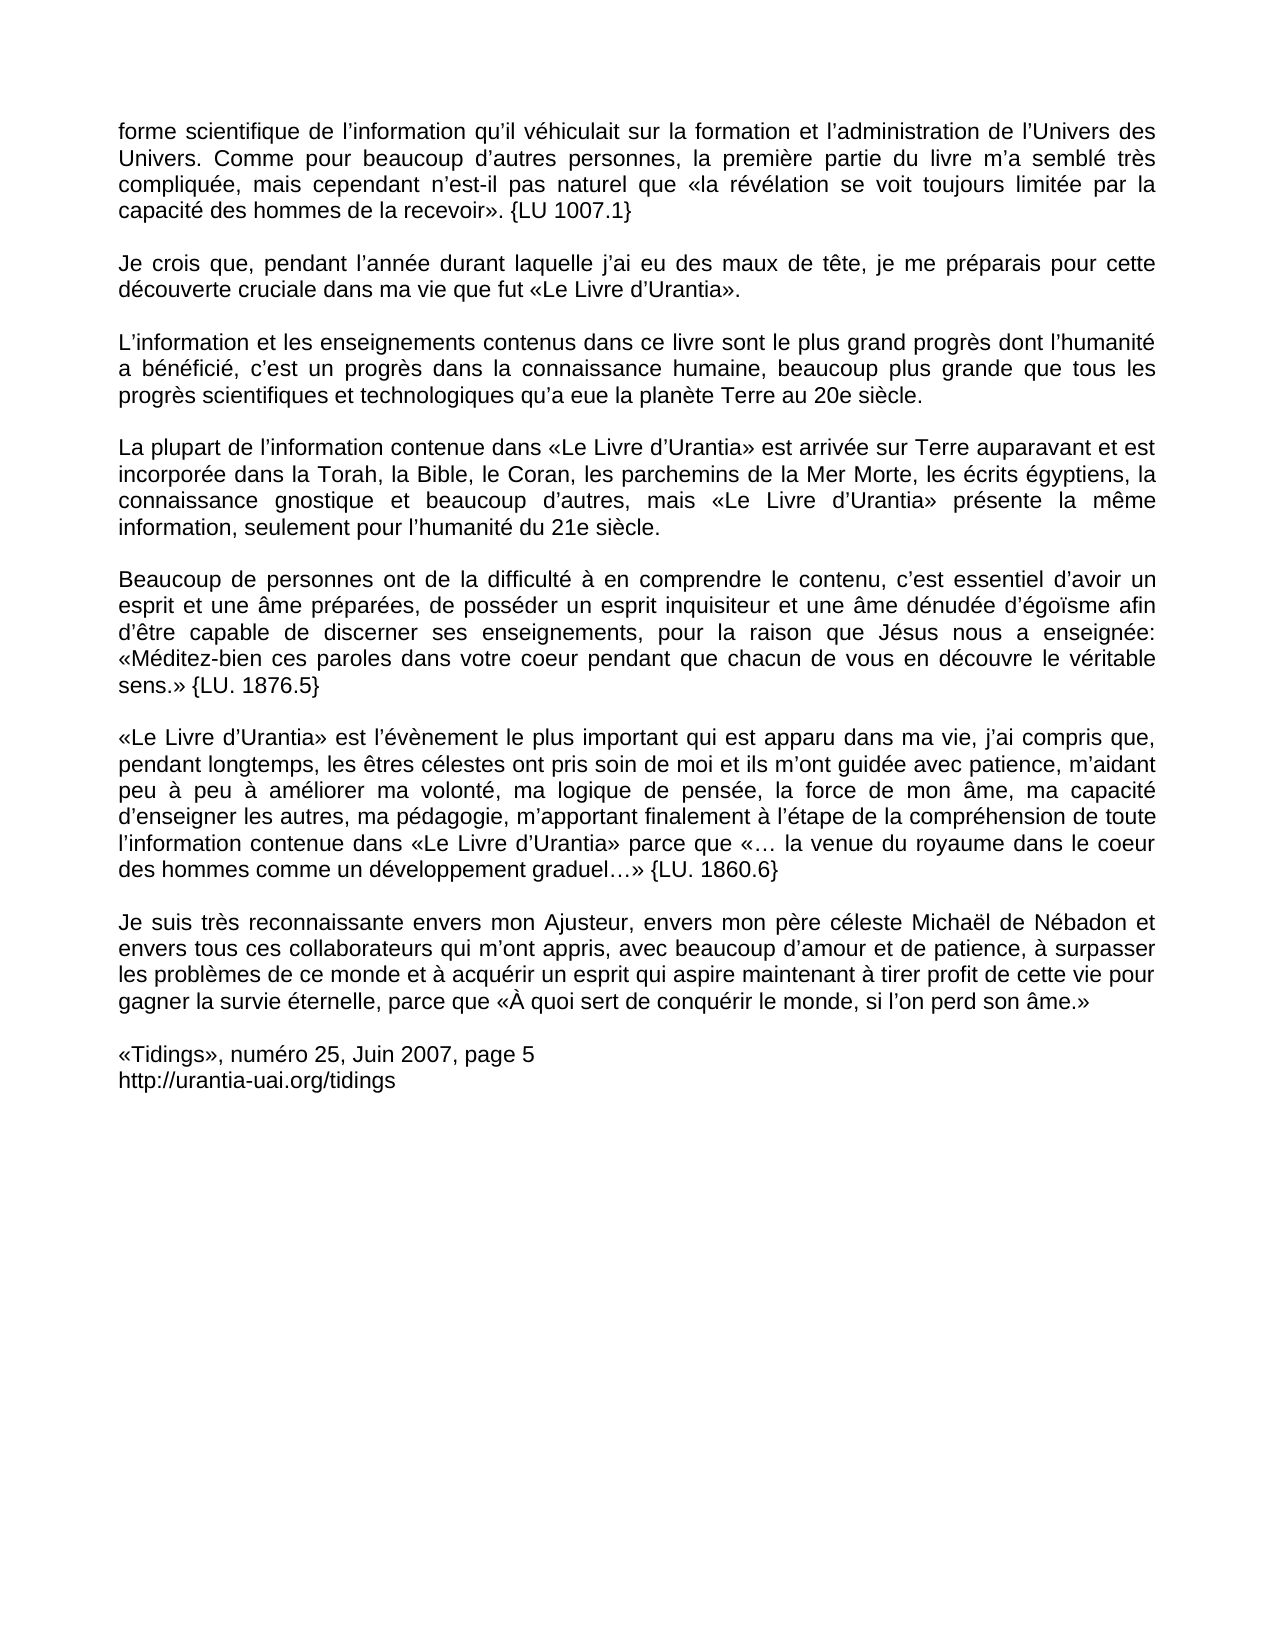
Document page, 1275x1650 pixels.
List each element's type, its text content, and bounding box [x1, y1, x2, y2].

text «Tidings», numéro 25, Juin 2007, page 5 [118, 1041, 1157, 1067]
text «Le Livre d’Urantia» est l’évènement le plus important qui est apparu dans ma vie, j’ai compris que, pendant longtemps, les êtres célestes ont pris soin de moi et ils m’ont guidée avec patience, m’aidant peu à peu à améliorer ma volonté, ma logique de pensée, la force de mon âme, ma capacité d’enseigner les autres, ma pédagogie, m’apportant finalement à l’étape de la compréhension de toute l’information contenue dans «Le Livre d’Urantia» parce que «… la venue du royaume dans le coeur des hommes comme un développement graduel…» {LU. 1860.6} [118, 724, 1157, 882]
text http://urantia-uai.org/tidings [118, 1067, 1157, 1093]
text Je crois que, pendant l’année durant laquelle j’ai eu des maux de tête, je me préparais pour cette découverte cruciale dans ma vie que fut «Le Livre d’Urantia». [118, 250, 1157, 303]
text La plupart de l’information contenue dans «Le Livre d’Urantia» est arrivée sur Terre auparavant et est incorporée dans la Torah, la Bible, le Coran, les parchemins de la Mer Morte, les écrits égyptiens, la connaissance gnostique et beaucoup d’autres, mais «Le Livre d’Urantia» présente la même information, seulement pour l’humanité du 21e siècle. [118, 434, 1157, 540]
text Beaucoup de personnes ont de la difficulté à en comprendre le contenu, c’est essentiel d’avoir un esprit et une âme préparées, de posséder un esprit inquisiteur et une âme dénudée d’égoïsme afin d’être capable de discerner ses enseignements, pour la raison que Jésus nous a enseignée: «Méditez-bien ces paroles dans votre coeur pendant que chacun de vous en découvre le véritable sens.» {LU. 1876.5} [118, 566, 1157, 698]
text L’information et les enseignements contenus dans ce livre sont le plus grand progrès dont l’humanité a bénéficié, c’est un progrès dans la connaissance humaine, beaucoup plus grande que tous les progrès scientifiques et technologiques qu’a eue la planète Terre au 20e siècle. [118, 329, 1157, 408]
text Je suis très reconnaissante envers mon Ajusteur, envers mon père céleste Michaël de Nébadon et envers tous ces collaborateurs qui m’ont appris, avec beaucoup d’amour et de patience, à surpasser les problèmes de ce monde et à acquérir un esprit qui aspire maintenant à tirer profit de cette vie pour gagner la survie éternelle, parce que «À quoi sert de conquérir le monde, si l’on perd son âme.» [118, 909, 1157, 1014]
text forme scientifique de l’information qu’il véhiculait sur la formation et l’administration de l’Univers des Univers. Comme pour beaucoup d’autres personnes, la première partie du livre m’a semblé très compliquée, mais cependant n’est-il pas naturel que «la révélation se voit toujours limitée par la capacité des hommes de la recevoir». {LU 1007.1} [118, 118, 1157, 223]
